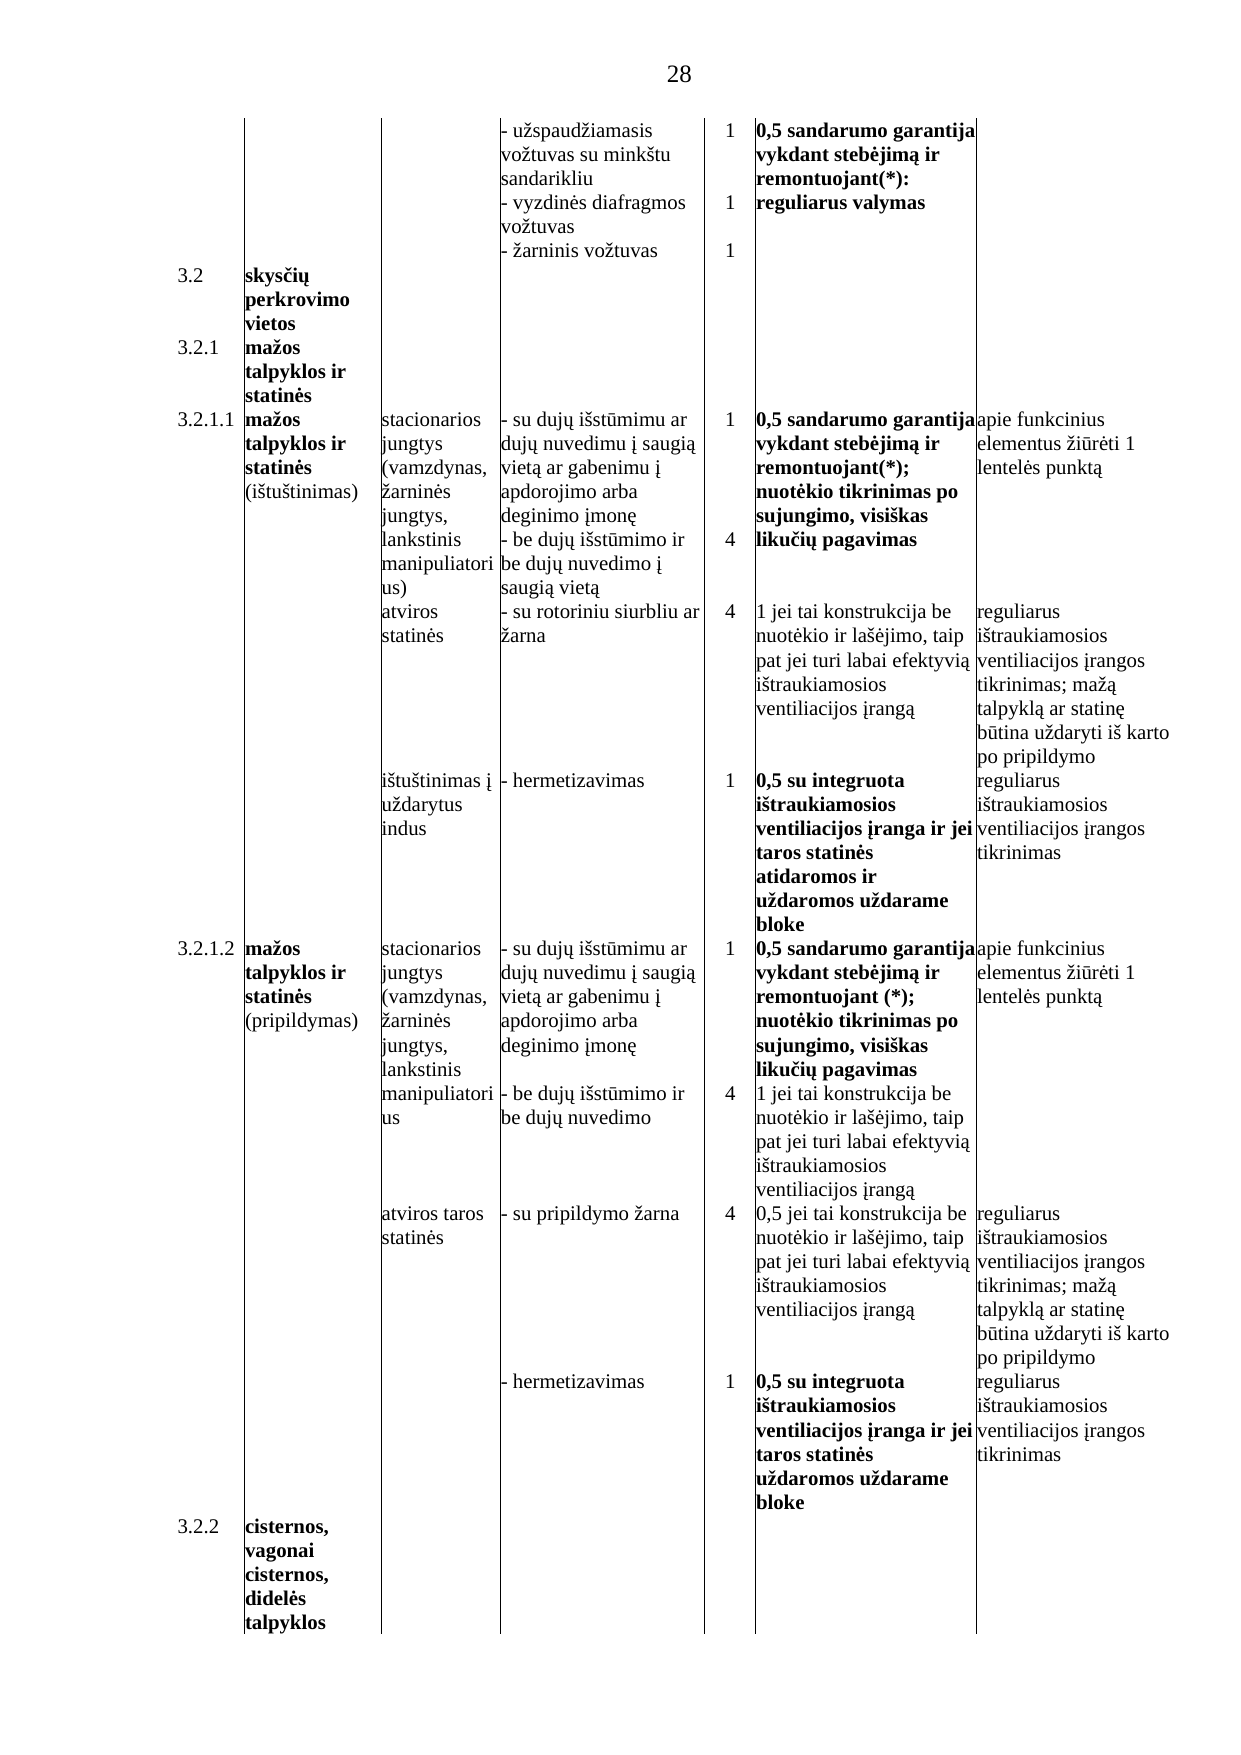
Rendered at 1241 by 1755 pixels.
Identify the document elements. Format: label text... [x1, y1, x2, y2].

table_cell cisternos, vagonai cisternos, didelės talpyklos [245, 1514, 381, 1634]
table_cell - be dujų išstūmimo ir be dujų nuvedimo į saugią vietą [501, 527, 704, 599]
table_cell 3.2 [177, 263, 244, 335]
table_cell skysčių perkrovimo vietos [245, 263, 381, 335]
table_cell [382, 118, 500, 407]
table_cell - su rotoriniu siurbliu ar žarna [501, 599, 704, 768]
table_cell [977, 335, 1181, 407]
table_cell reguliarus ištraukiamosios ventiliacijos įrangos tikrinimas; mažą talpyklą ar statinę būtina uždaryti iš karto po pripildymo [977, 1201, 1181, 1369]
table_cell - žarninis vožtuvas [501, 239, 704, 407]
table_cell 4 [705, 527, 755, 599]
table_cell 3.2.2 [177, 1514, 244, 1634]
table_cell 4 [705, 1201, 755, 1369]
table_cell 4 [705, 1081, 755, 1201]
table_cell 1 [705, 407, 755, 527]
table_cell atviros statinės [382, 599, 500, 768]
table_cell mažos talpyklos ir statinės (pripildymas) [245, 936, 381, 1201]
table_cell 0,5 su integruota ištraukiamosios ventiliacijos įranga ir jei taros statinės atidaromos ir uždaromos uždarame bloke [756, 768, 976, 936]
table_cell 4 [705, 599, 755, 768]
table_cell mažos talpyklos ir statinės [245, 335, 381, 407]
table_cell - hermetizavimas [501, 768, 704, 936]
table_cell [382, 1514, 500, 1634]
table_cell - su dujų išstūmimu ar dujų nuvedimu į saugią vietą ar gabenimu į apdorojimo arba deginimo įmonę [501, 407, 704, 527]
table_cell 1 [705, 768, 755, 936]
table_cell [756, 1514, 976, 1634]
table_cell - vyzdinės diafragmos vožtuvas [501, 190, 704, 238]
table_cell [977, 263, 1181, 335]
table_cell [245, 1201, 381, 1514]
table_cell stacionarios jungtys (vamzdynas, žarninės jungtys, lankstinis manipuliatorius) [382, 407, 500, 599]
table_cell 0,5 sandarumo garantija vykdant stebėjimą ir remontuojant(*); nuotėkio tikrinimas po sujungimo, visiškas likučių pagavimas [756, 407, 976, 599]
table_cell [245, 118, 381, 262]
table_cell mažos talpyklos ir statinės (ištuštinimas) [245, 407, 381, 936]
table_cell [977, 527, 1181, 599]
table_cell [501, 1514, 704, 1634]
table_cell [977, 190, 1181, 238]
table_cell apie funkcinius elementus žiūrėti 1 lentelės punktą [977, 936, 1181, 1201]
table_cell - su pripildymo žarna [501, 1201, 704, 1369]
table_cell ištuštinimas į uždarytus indus [382, 768, 500, 936]
table_cell - su dujų išstūmimu ar dujų nuvedimu į saugią vietą ar gabenimu į apdorojimo arba deginimo įmonę [501, 936, 704, 1081]
table_cell stacionarios jungtys (vamzdynas, žarninės jungtys, lankstinis manipuliatorius [382, 936, 500, 1201]
table_cell 0,5 sandarumo garantija vykdant stebėjimą ir remontuojant (*); nuotėkio tikrinimas po sujungimo, visiškas likučių pagavimas [756, 936, 976, 1081]
table_cell reguliarus ištraukiamosios ventiliacijos įrangos tikrinimas [977, 1369, 1181, 1514]
table_cell [977, 118, 1181, 190]
table_cell - hermetizavimas [501, 1369, 704, 1514]
table_cell 3.2.1 [177, 335, 244, 407]
table_cell 1 [705, 239, 755, 407]
table_cell - užspaudžiamasis vožtuvas su minkštu sandarikliu [501, 118, 704, 190]
table_cell 1 [705, 190, 755, 238]
table_cell [705, 1514, 755, 1634]
table_cell [977, 1514, 1181, 1634]
table_cell 0,5 su integruota ištraukiamosios ventiliacijos įranga ir jei taros statinės uždaromos uždarame bloke [756, 1369, 976, 1514]
table_cell 3.2.1.2 [177, 936, 244, 1201]
table_cell 0,5 sandarumo garantija vykdant stebėjimą ir remontuojant(*): reguliarus valymas [756, 118, 976, 407]
table_cell 1 [705, 118, 755, 190]
table_cell atviros taros statinės [382, 1201, 500, 1514]
table_cell [177, 118, 244, 262]
table_cell reguliarus ištraukiamosios ventiliacijos įrangos tikrinimas [977, 768, 1181, 936]
table_cell [977, 239, 1181, 262]
table_cell [177, 1201, 244, 1514]
table_cell 1 jei tai konstrukcija be nuotėkio ir lašėjimo, taip pat jei turi labai efektyvią ištraukiamosios ventiliacijos įrangą [756, 599, 976, 768]
table_cell 3.2.1.1 [177, 407, 244, 936]
table_cell reguliarus ištraukiamosios ventiliacijos įrangos tikrinimas; mažą talpyklą ar statinę būtina uždaryti iš karto po pripildymo [977, 599, 1181, 768]
table_cell apie funkcinius elementus žiūrėti 1 lentelės punktą [977, 407, 1181, 527]
table_cell 1 [705, 1369, 755, 1514]
table_cell 1 [705, 936, 755, 1081]
table_cell 0,5 jei tai konstrukcija be nuotėkio ir lašėjimo, taip pat jei turi labai efektyvią ištraukiamosios ventiliacijos įrangą [756, 1201, 976, 1369]
table_cell - be dujų išstūmimo ir be dujų nuvedimo [501, 1081, 704, 1201]
table_cell 1 jei tai konstrukcija be nuotėkio ir lašėjimo, taip pat jei turi labai efektyvią ištraukiamosios ventiliacijos įrangą [756, 1081, 976, 1201]
